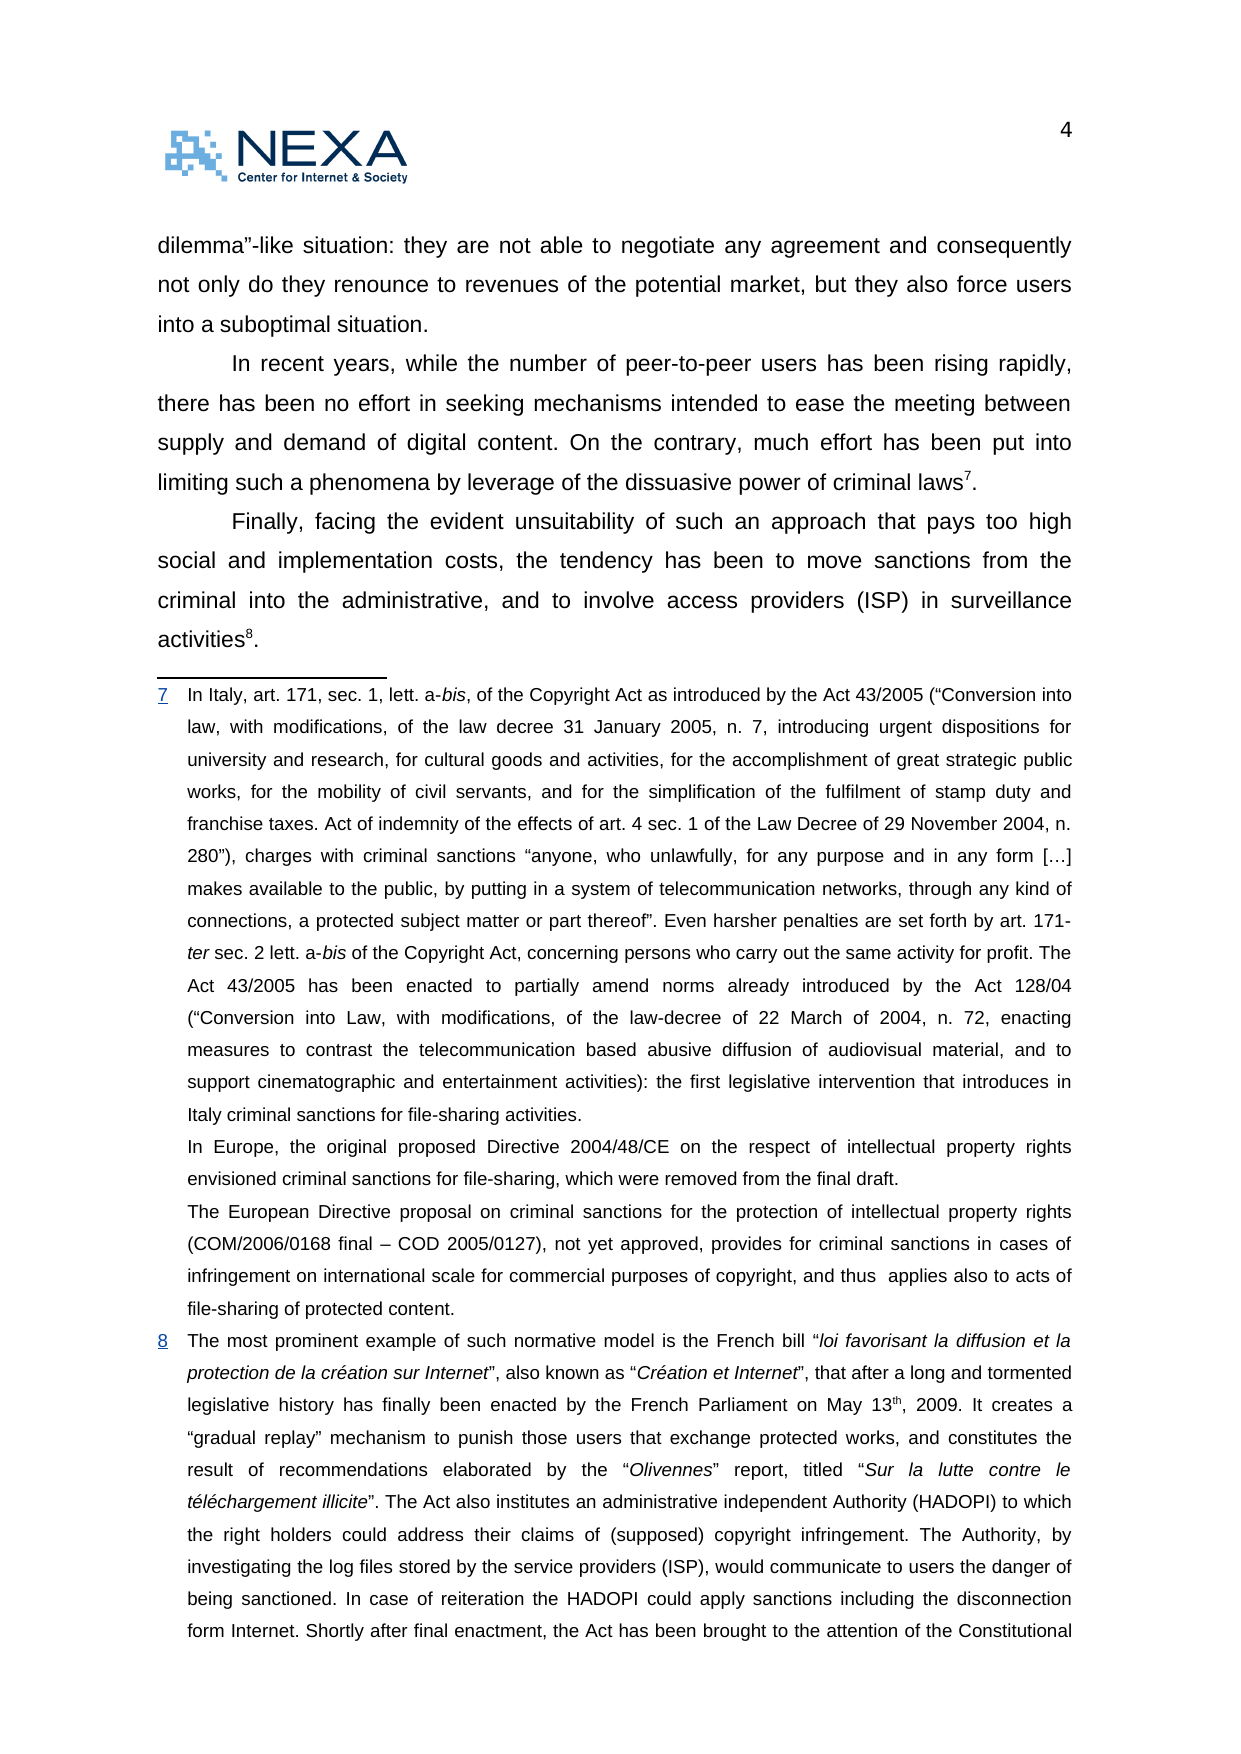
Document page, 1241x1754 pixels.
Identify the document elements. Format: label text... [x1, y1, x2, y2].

text Finally, facing the evident unsuitability of such an approach that pays too high social and implementation costs, the tendency has been to move sanctions from the criminal into the administrative, and to involve access providers (ISP) in surveillance activities. [157, 508, 1073, 653]
text In Europe, the original proposed Directive 2004/48/CE on the respect of intellectual property rights envisioned criminal sanctions for file-sharing, which were removed from the final draft. [157, 1136, 1073, 1190]
text In recent years, while the number of peer-to-peer users has been rising rapidly, there has been no effort in seeking mechanisms intended to ease the meeting between supply and demand of digital content. On the contrary, much effort has been put into limiting such a phenomena by leverage of the dissuasive power of criminal laws. [157, 350, 1073, 495]
text The European Directive proposal on criminal sanctions for the protection of intellectual property rights (COM/2006/0168 final – COD 2005/0127), not yet approved, provides for criminal sanctions in cases of infringement on international scale for commercial purposes of copyright, and thus applies also to acts of file-sharing of protected content. [157, 1200, 1073, 1319]
text dilemma”-like situation: they are not able to negotiate any agreement and consequently not only do they renounce to revenues of the potential market, but they also force users into a suboptimal situation. [157, 232, 1073, 337]
picture [158, 119, 427, 196]
text The most prominent example of such normative model is the French bill “loi favorisant la diffusion et la protection de la création sur Internet”, also known as “Création et Internet”, that after a long and tormented legislative history has finally been enacted by the French Parliament on May 13th, 2009. It creates a “gradual replay” mechanism to punish those users that exchange protected works, and constitutes the result of recommendations elaborated by the “Olivennes” report, titled “Sur la lutte contre le téléchargement illicite”. The Act also institutes an administrative independent Authority (HADOPI) to which the right holders could address their claims of (supposed) copyright infringement. The Authority, by investigating the log files stored by the service providers (ISP), would communicate to users the danger of being sanctioned. In case of reiteration the HADOPI could apply sanctions including the disconnection form Internet. Shortly after final enactment, the Act has been brought to the attention of the Constitutional [157, 1329, 1073, 1642]
text In Italy, art. 171, sec. 1, lett. a-bis, of the Copyright Act as introduced by the Act 43/2005 (“Conversion into law, with modifications, of the law decree 31 January 2005, n. 7, introducing urgent dispositions for university and research, for cultural goods and activities, for the accomplishment of great strategic public works, for the mobility of civil servants, and for the simplification of the fulfilment of stamp duty and franchise taxes. Act of indemnity of the effects of art. 4 sec. 1 of the Law Decree of 29 November 2004, n. 280”), charges with criminal sanctions “anyone, who unlawfully, for any purpose and in any form […] makes available to the public, by putting in a system of telecommunication networks, through any kind of connections, a protected subject matter or part thereof”. Even harsher penalties are set forth by art. 171-ter sec. 2 lett. a-bis of the Copyright Act, concerning persons who carry out the same activity for profit. The Act 43/2005 has been enacted to partially amend norms already introduced by the Act 128/04 (“Conversion into Law, with modifications, of the law-decree of 22 March of 2004, n. 72, enacting measures to contrast the telecommunication based abusive diffusion of audiovisual material, and to support cinematographic and entertainment activities): the first legislative intervention that introduces in Italy criminal sanctions for file-sharing activities. [157, 684, 1073, 1125]
